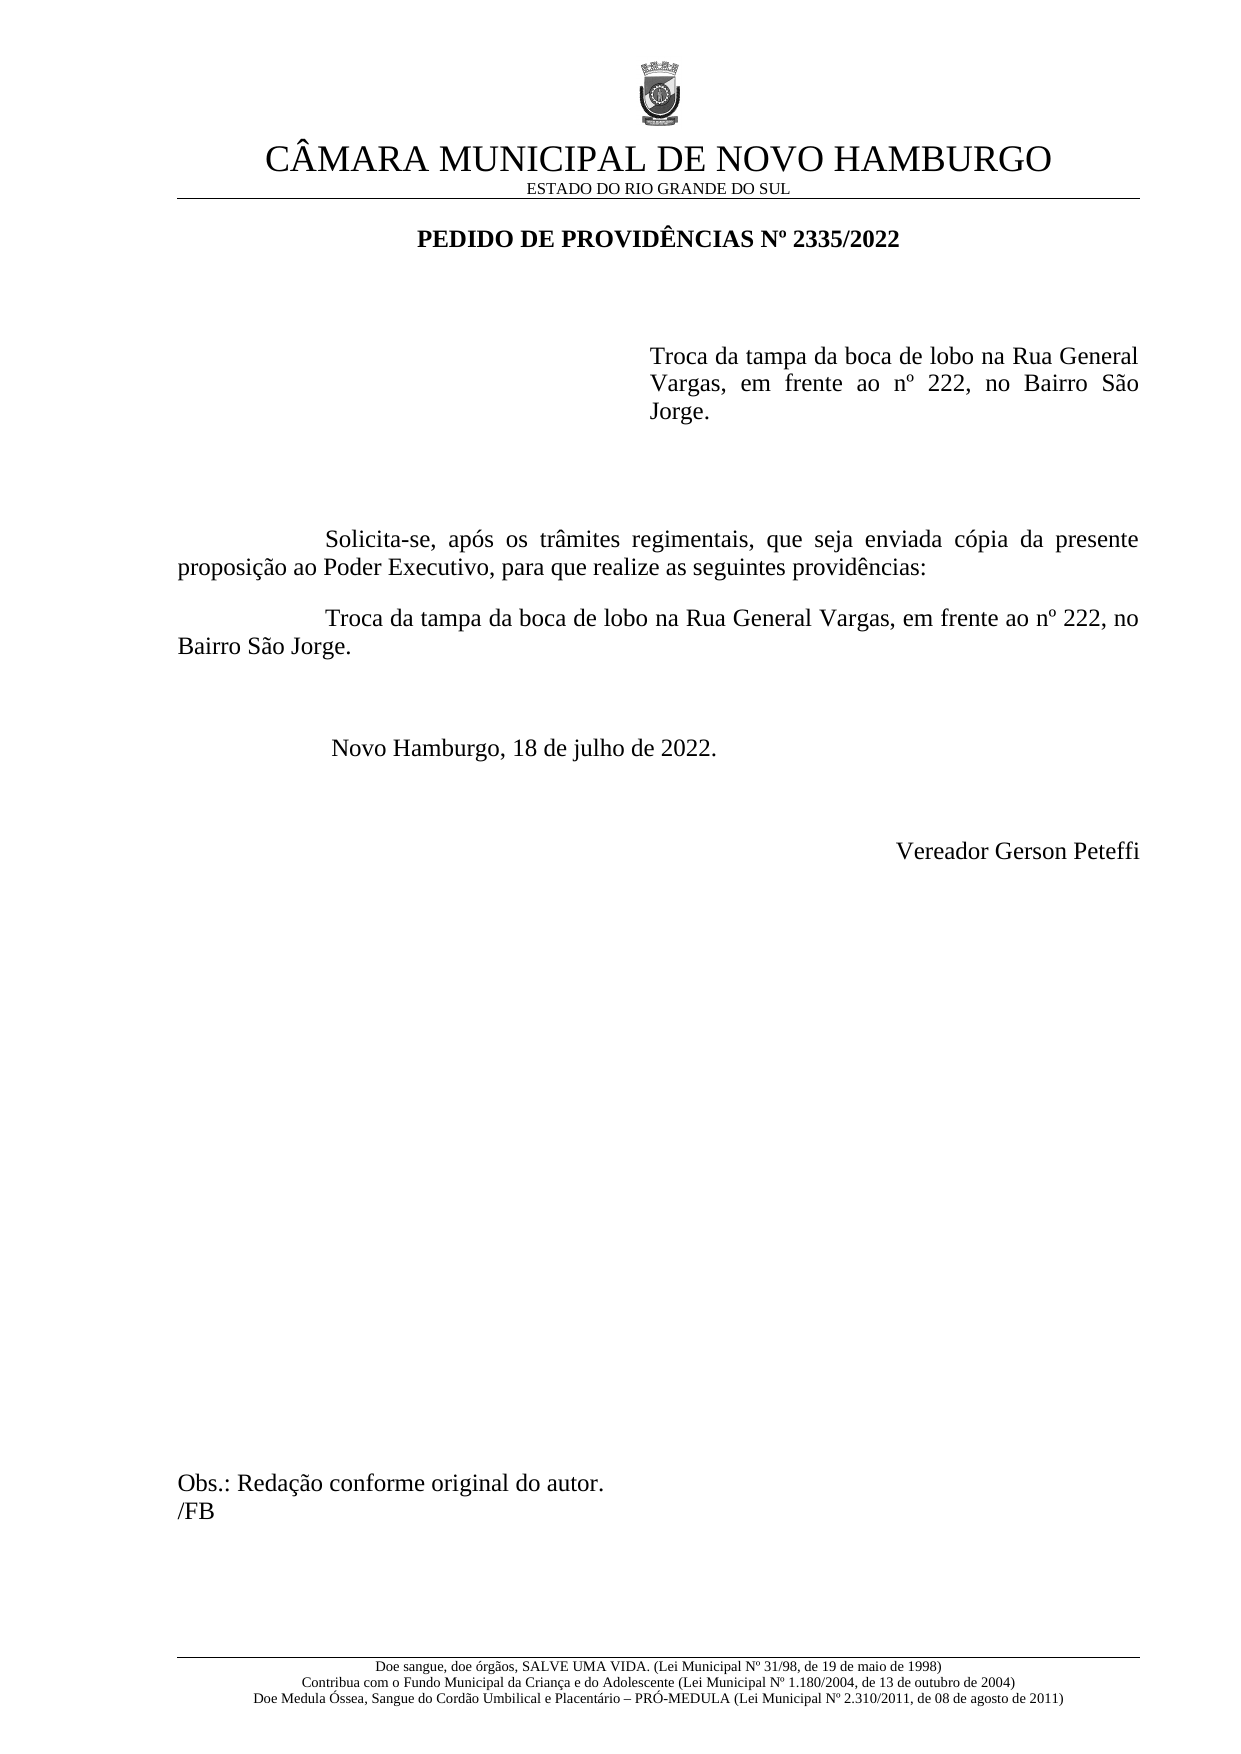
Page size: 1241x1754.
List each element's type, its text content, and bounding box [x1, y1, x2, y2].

text Troca da tampa da boca de lobo na Rua General Vargas, em frente ao nº 222, no Bairro São Jorge. [177, 604, 1140, 659]
text Obs.: Redação conforme original do autor. [177, 1469, 1140, 1497]
text Novo Hamburgo, 18 de julho de 2022. [177, 734, 1140, 762]
text /FB [177, 1497, 1140, 1525]
text Solicita-se, após os trâmites regimentais, que seja enviada cópia da presente proposição ao Poder Executivo, para que realize as seguintes providências: [177, 525, 1140, 581]
text Vereador Gerson Peteffi [177, 837, 1140, 864]
text Troca da tampa da boca de lobo na Rua General Vargas, em frente ao nº 222, no Bairro São Jorge. [649, 342, 1140, 425]
text PEDIDO DE PROVIDÊNCIAS Nº 2335/2022 [177, 226, 1140, 253]
